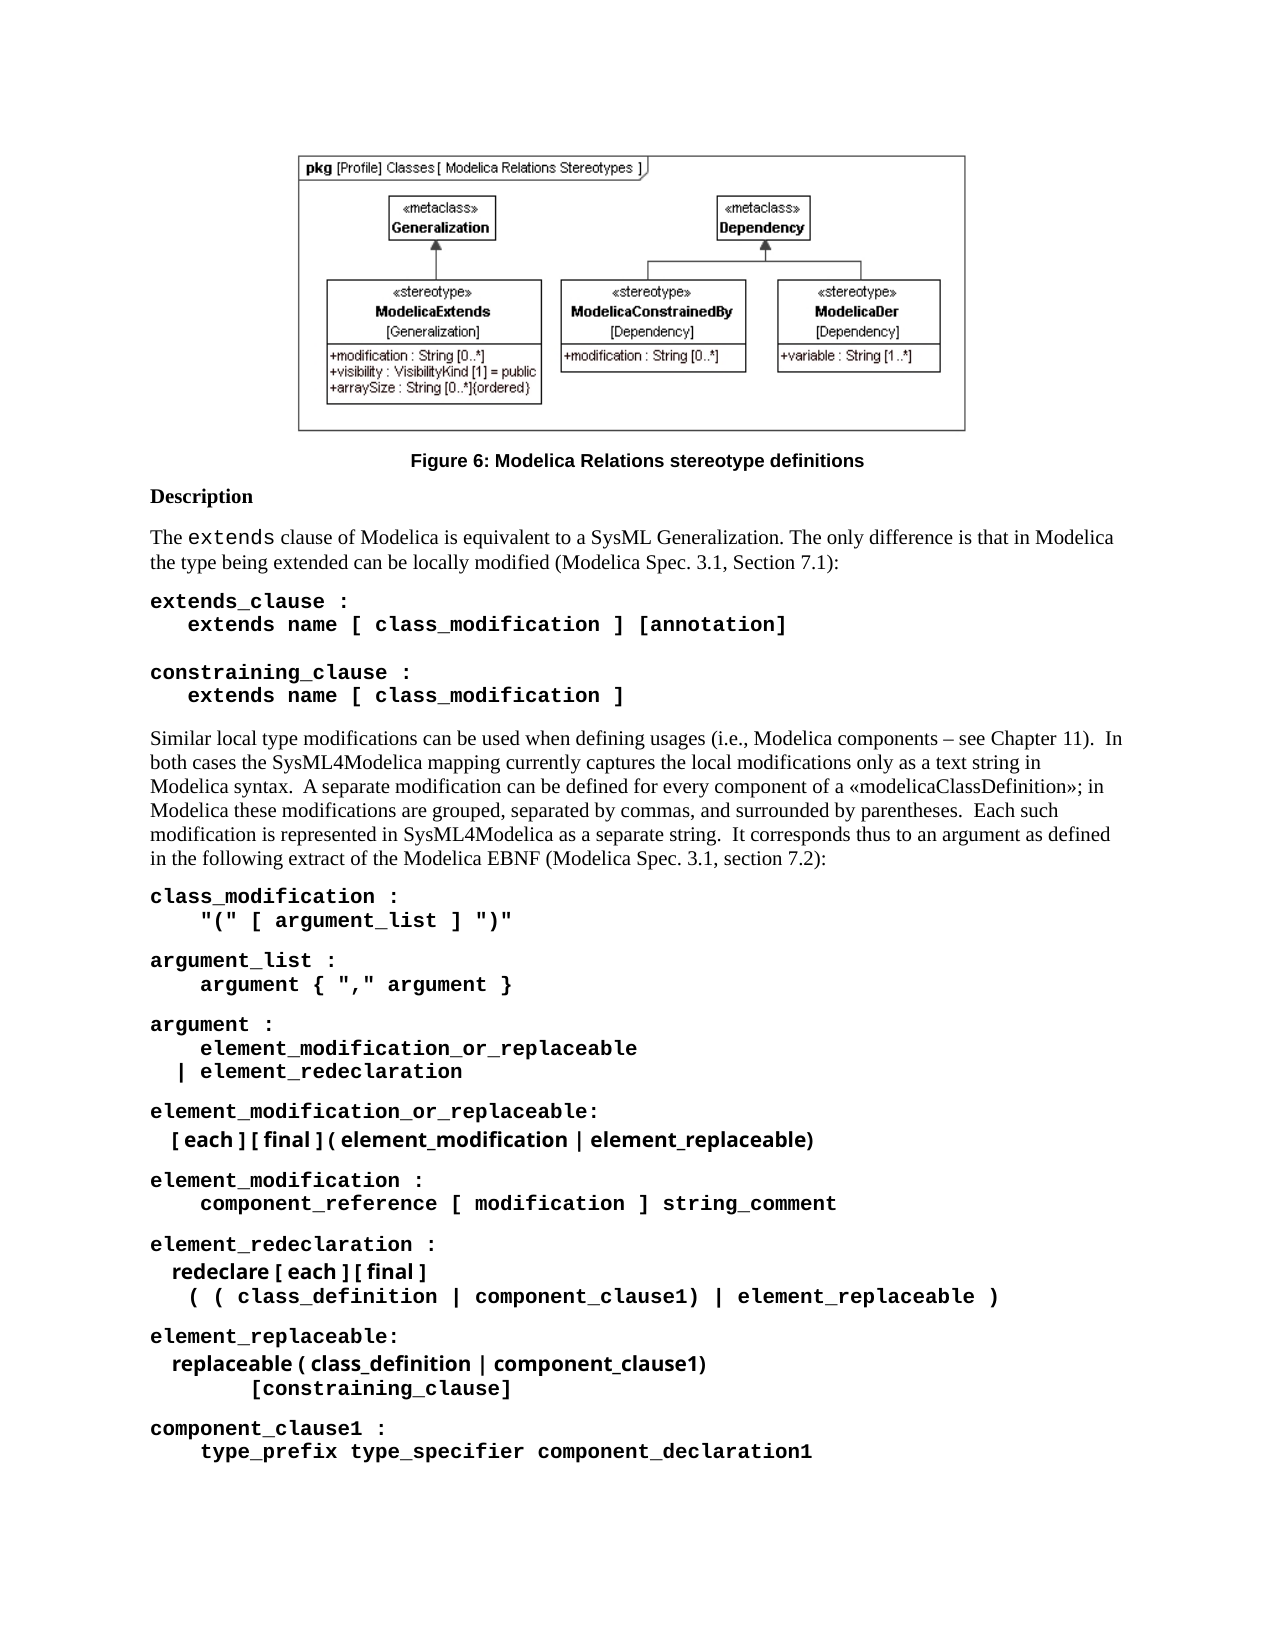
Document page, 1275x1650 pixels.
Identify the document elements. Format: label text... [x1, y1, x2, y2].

text Similar local type modifications can be used when defining usages (i.e., Modelica components – see Chapter 11). In both cases the SysML4Modelica mapping currently captures the local modifications only as a text string in Modelica syntax. A separate modification can be defined for every component of a «modelicaClassDefinition»; in Modelica these modifications are grouped, separated by commas, and surrounded by parentheses. Each such modification is represented in SysML4Modelica as a separate string. It corresponds thus to an argument as defined in the following extract of the Modelica EBNF (Modelica Spec. 3.1, section 7.2): [150, 726, 1125, 870]
text extends name [ class_modification ] [annotation] [150, 614, 1125, 638]
text class_modification : "(" [ argument_list ] ")" [150, 886, 1125, 934]
text element_replaceable: replaceable ( class_definition | component_clause1) [constraining_clause] [150, 1326, 1125, 1401]
picture [292, 150, 983, 450]
text extends_clause : [150, 591, 1125, 614]
text extends name [ class_modification ] [150, 685, 1125, 709]
text constraining_clause : [150, 662, 1125, 685]
text argument_list : argument { "," argument } [150, 950, 1125, 997]
text The extends clause of Modelica is equivalent to a SysML Generalization. The only difference is that in Modelica the type being extended can be locally modified (Modelica Spec. 3.1, Section 7.1): [150, 524, 1125, 574]
subtitle Description [150, 484, 1125, 508]
text element_redeclaration : redeclare [ each ] [ final ] ( ( class_definition | component_clause1) | element_replaceable ) [150, 1233, 1125, 1309]
text Figure 6: Modelica Relations stereotype definitions [150, 450, 1125, 472]
text argument : element_modification_or_replaceable | element_redeclaration [150, 1014, 1125, 1085]
text element_modification_or_replaceable: [ each ] [ final ] ( element_modification | element_replaceable) [150, 1101, 1125, 1153]
text element_modification : component_reference [ modification ] string_comment [150, 1170, 1125, 1217]
text component_clause1 : type_prefix type_specifier component_declaration1 [150, 1418, 1125, 1465]
